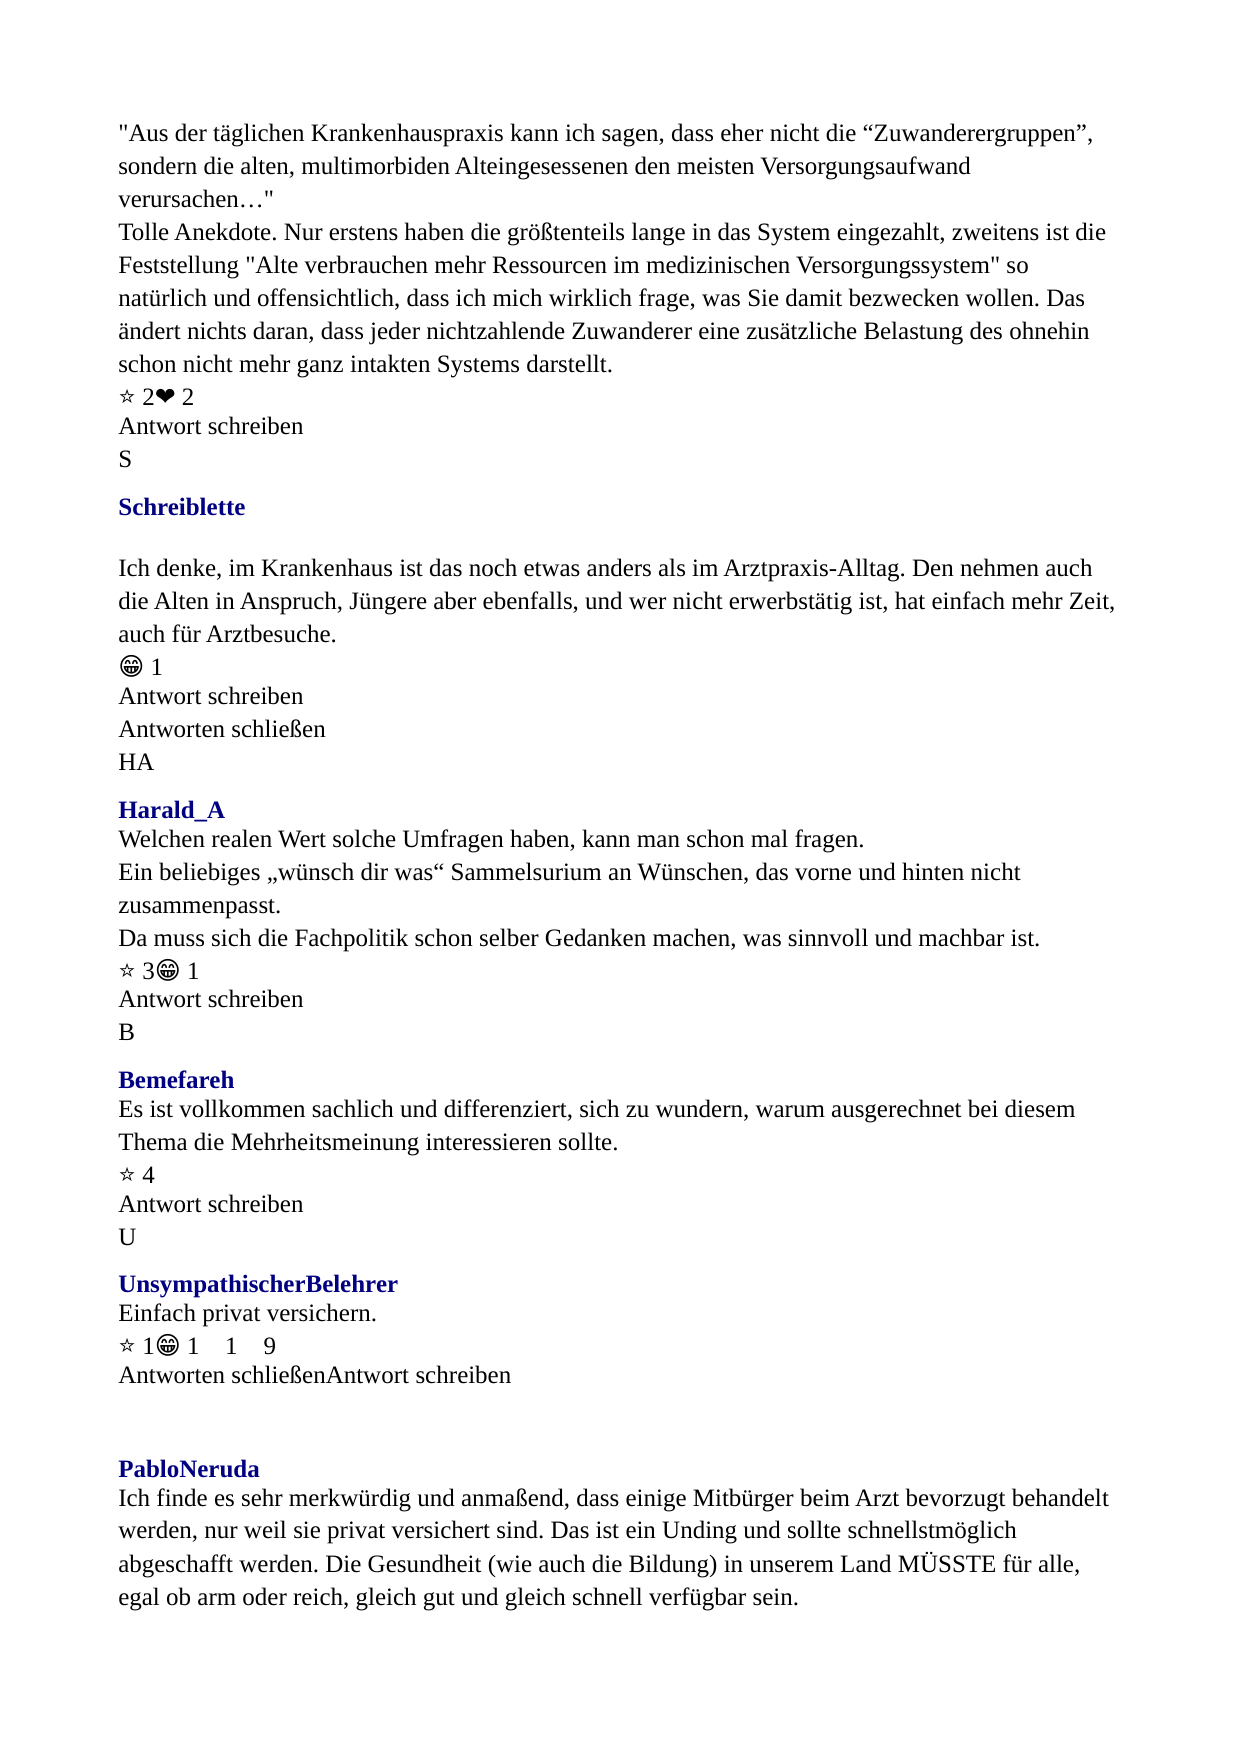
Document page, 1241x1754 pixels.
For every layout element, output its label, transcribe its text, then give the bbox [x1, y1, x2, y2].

text "Aus der täglichen Krankenhauspraxis kann ich sagen, dass eher nicht die “Zuwanderergruppen”, sondern die alten, multimorbiden Alteingesessenen den meisten Versorgungsaufwand verursachen…" [118, 118, 1122, 213]
text Ich finde es sehr merkwürdig und anmaßend, dass einige Mitbürger beim Arzt bevorzugt behandelt werden, nur weil sie privat versichert sind. Das ist ein Unding und sollte schnellstmöglich abgeschafft werden. Die Gesundheit (wie auch die Bildung) in unserem Land MÜSSTE für alle, egal ob arm oder reich, gleich gut und gleich schnell verfügbar sein. [118, 1483, 1122, 1610]
text ⭐️ 3😁 1 [118, 956, 1122, 984]
text Antworten schließen [118, 714, 1122, 743]
text ⭐️ 1😁 1🙁 1🤨 9 [118, 1331, 1122, 1360]
text B [118, 1017, 1122, 1046]
text Antwort schreiben [118, 1189, 1122, 1217]
subtitle Schreiblette [118, 492, 1122, 520]
text Antwort schreiben [118, 984, 1122, 1013]
subtitle PabloNeruda [118, 1454, 1122, 1483]
text Tolle Anekdote. Nur erstens haben die größtenteils lange in das System eingezahlt, zweitens ist die Feststellung "Alte verbrauchen mehr Ressourcen im medizinischen Versorgungssystem" so natürlich und offensichtlich, dass ich mich wirklich frage, was Sie damit bezwecken wollen. Das ändert nichts daran, dass jeder nichtzahlende Zuwanderer eine zusätzliche Belastung des ohnehin schon nicht mehr ganz intakten Systems darstellt. [118, 217, 1122, 378]
text Einfach privat versichern. [118, 1298, 1122, 1327]
text Ich denke, im Krankenhaus ist das noch etwas anders als im Arztpraxis-Alltag. Den nehmen auch die Alten in Anspruch, Jüngere aber ebenfalls, und wer nicht erwerbstätig ist, hat einfach mehr Zeit, auch für Arztbesuche. [118, 553, 1122, 648]
text ⭐️ 4 [118, 1160, 1122, 1189]
text Antwort schreiben [118, 411, 1122, 440]
text Da muss sich die Fachpolitik schon selber Gedanken machen, was sinnvoll und machbar ist. [118, 923, 1122, 951]
text Antwort schreiben [118, 681, 1122, 710]
text 😁 1 [118, 652, 1122, 681]
text S [118, 444, 1122, 473]
subtitle Harald_A [118, 795, 1122, 824]
text Antworten schließenAntwort schreiben [118, 1360, 1122, 1388]
text HA [118, 747, 1122, 776]
subtitle Bemefareh [118, 1065, 1122, 1094]
text ⭐️ 2❤️ 2 [118, 382, 1122, 411]
subtitle UnsympathischerBelehrer [118, 1269, 1122, 1298]
text Ein beliebiges „wünsch dir was“ Sammelsurium an Wünschen, das vorne und hinten nicht zusammenpasst. [118, 857, 1122, 918]
text Welchen realen Wert solche Umfragen haben, kann man schon mal fragen. [118, 824, 1122, 852]
text Es ist vollkommen sachlich und differenziert, sich zu wundern, warum ausgerechnet bei diesem Thema die Mehrheitsmeinung interessieren sollte. [118, 1094, 1122, 1156]
text U [118, 1222, 1122, 1250]
